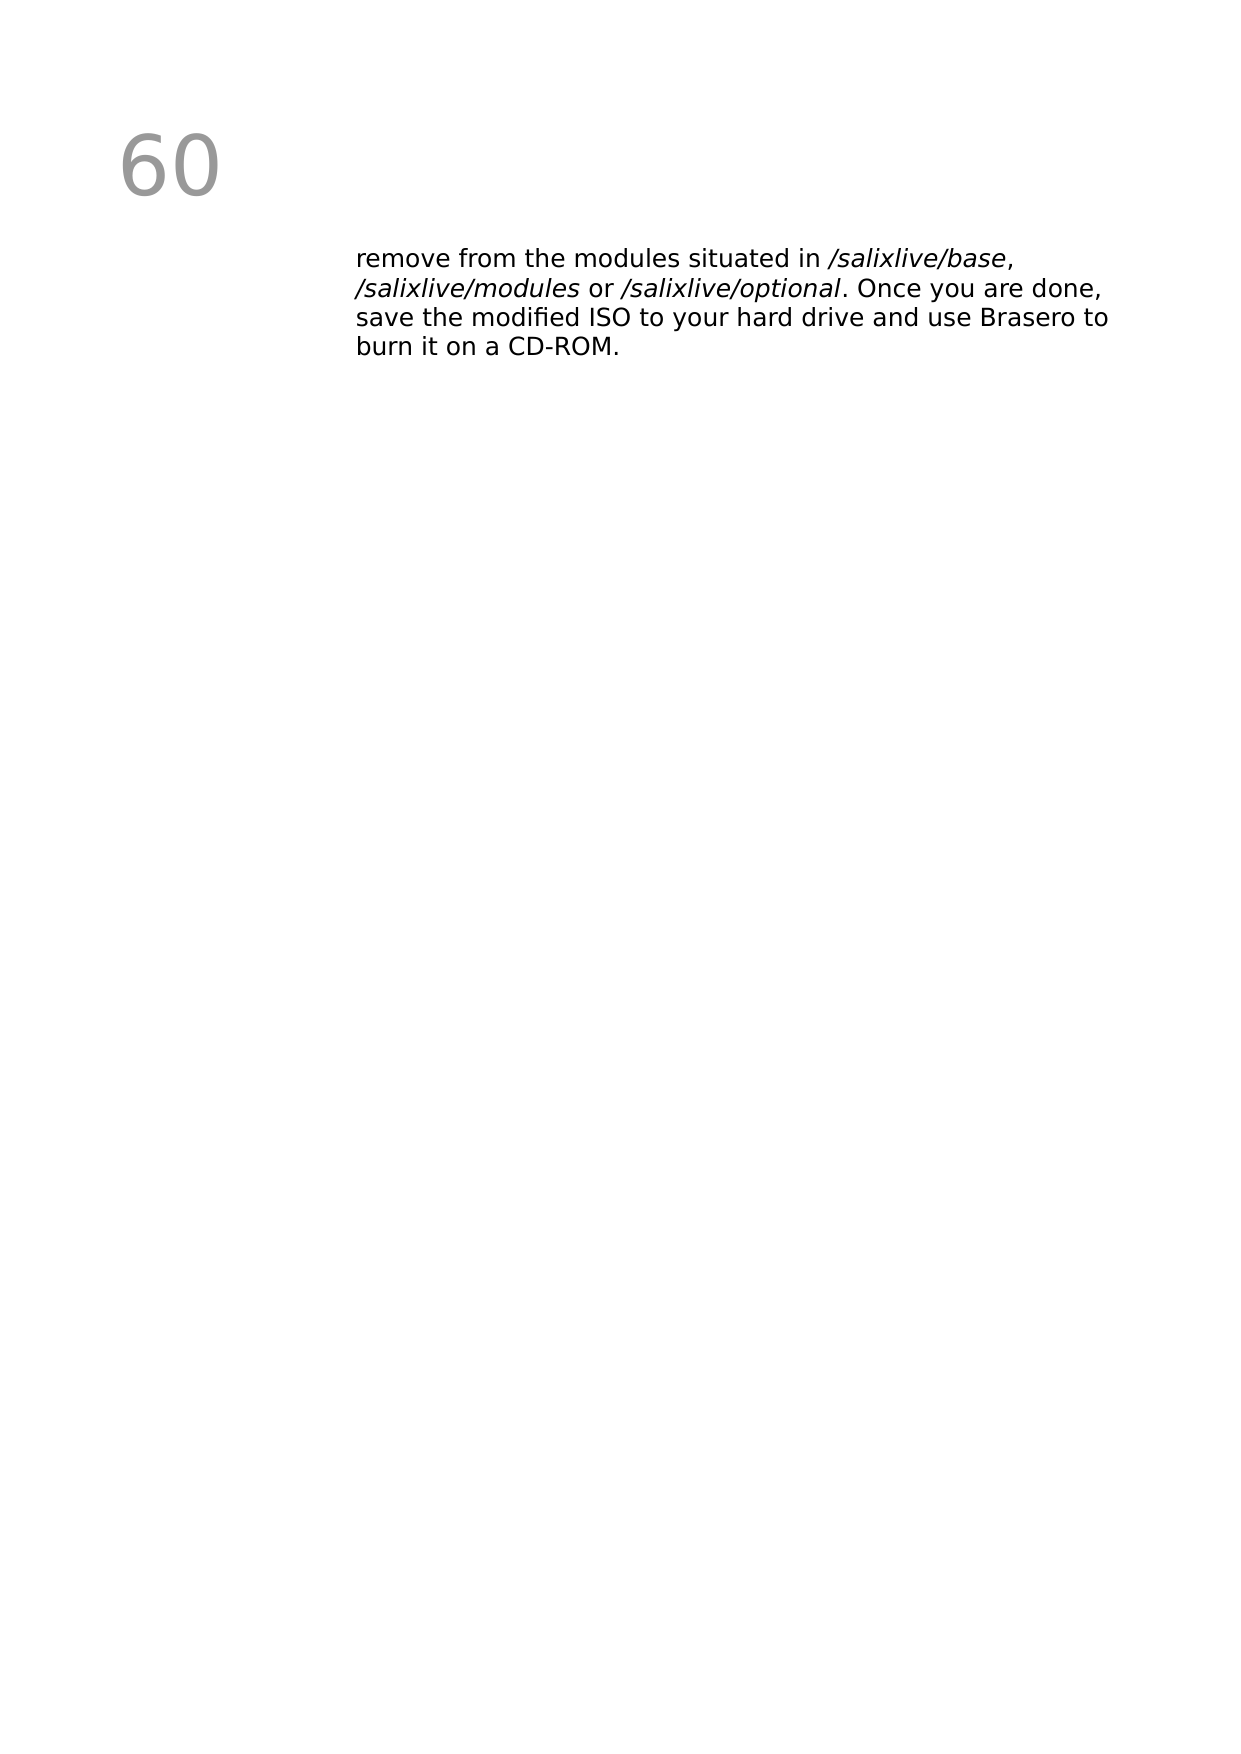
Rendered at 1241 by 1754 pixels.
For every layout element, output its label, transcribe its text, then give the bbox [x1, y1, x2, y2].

text remove from the modules situated in /salixlive/base, /salixlive/modules or /salixlive/optional. Once you are done, save the modified ISO to your hard drive and use Brasero to burn it on a CD-ROM. [356, 244, 1121, 361]
